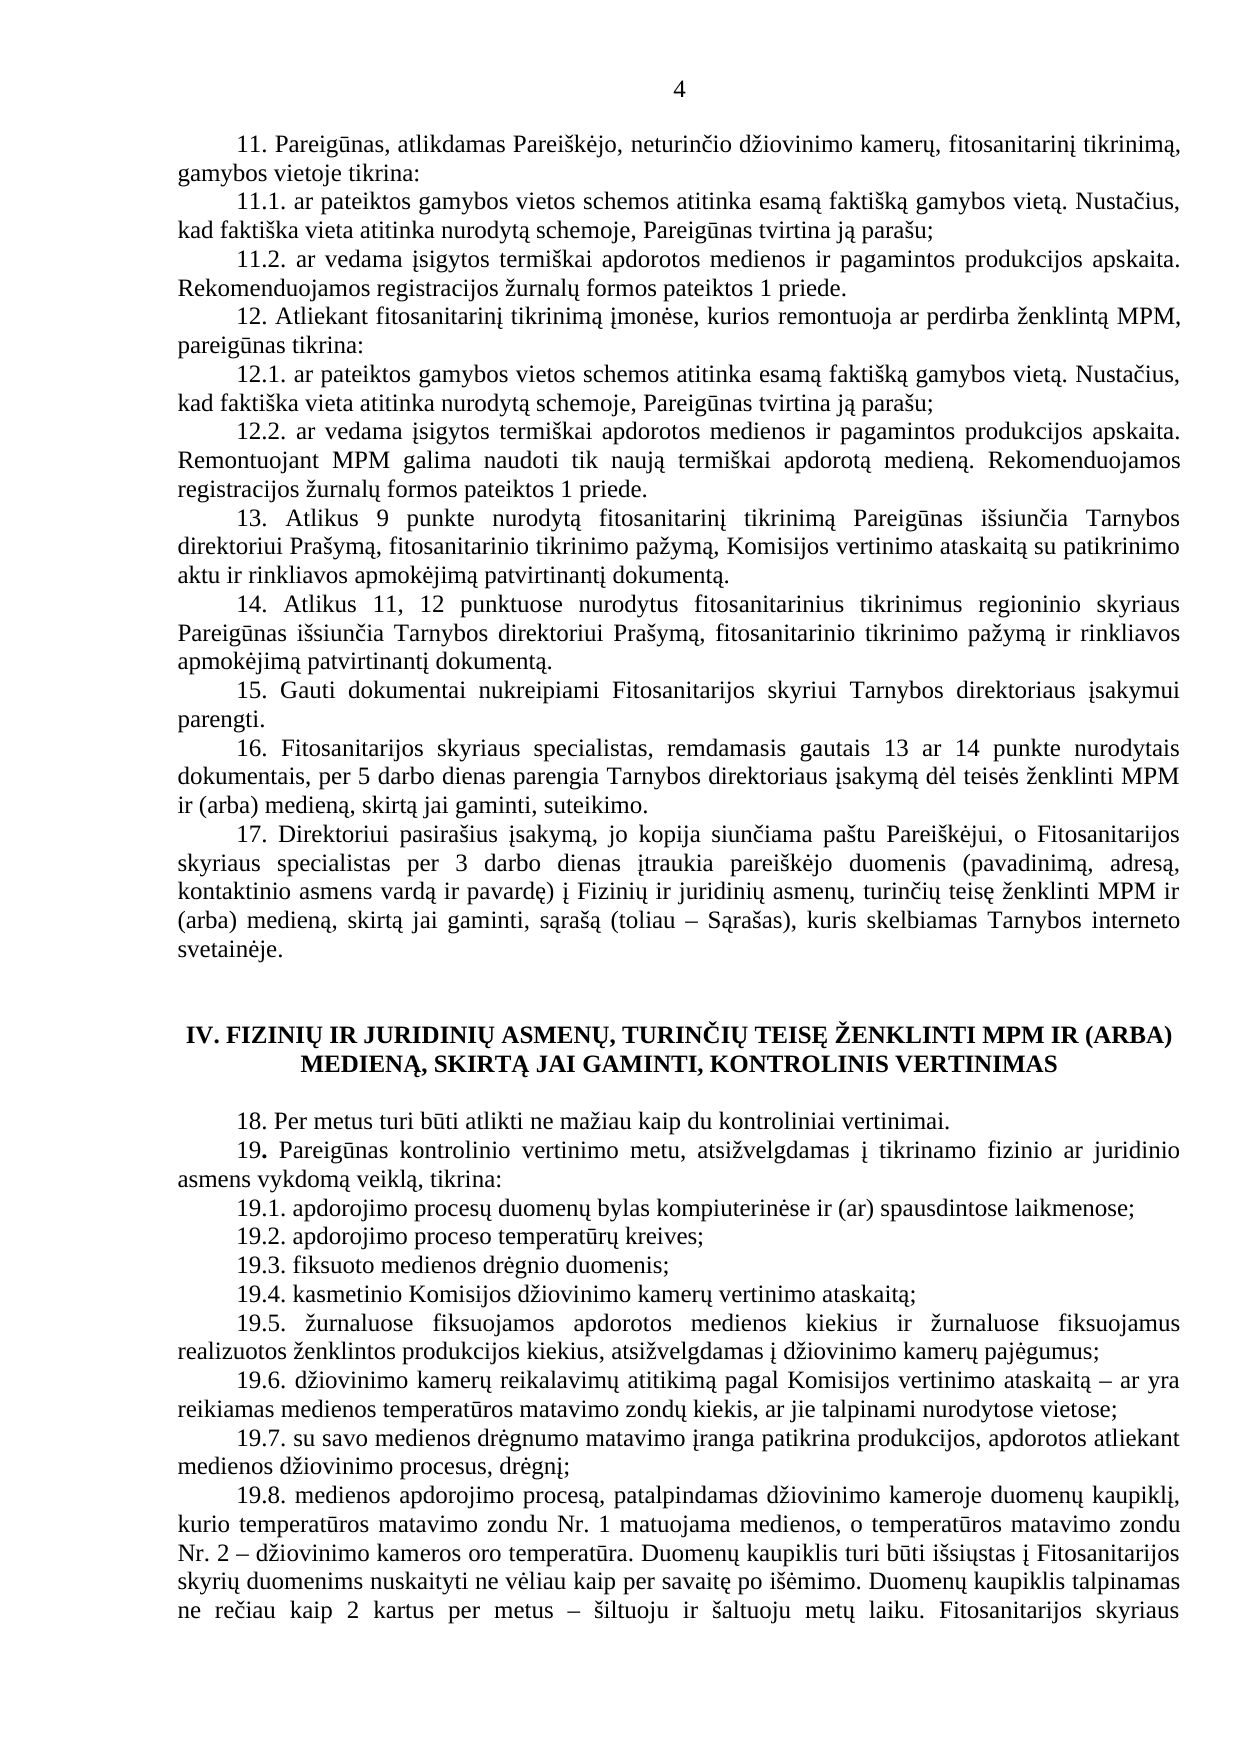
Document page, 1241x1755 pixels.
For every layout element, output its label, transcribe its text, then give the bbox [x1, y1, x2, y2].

text 19.6. džiovinimo kamerų reikalavimų atitikimą pagal Komisijos vertinimo ataskaitą – ar yra reikiamas medienos temperatūros matavimo zondų kiekis, ar jie talpinami nurodytose vietose; [177, 1365, 1181, 1423]
text 19.8. medienos apdorojimo procesą, patalpindamas džiovinimo kameroje duomenų kaupiklį, kurio temperatūros matavimo zondu Nr. 1 matuojama medienos, o temperatūros matavimo zondu Nr. 2 – džiovinimo kameros oro temperatūra. Duomenų kaupiklis turi būti išsiųstas į Fitosanitarijos skyrių duomenims nuskaityti ne vėliau kaip per savaitę po išėmimo. Duomenų kaupiklis talpinamas ne rečiau kaip 2 kartus per metus – šiltuoju ir šaltuoju metų laiku. Fitosanitarijos skyriaus [177, 1480, 1181, 1624]
text 19.3. fiksuoto medienos drėgnio duomenis; [177, 1250, 1181, 1279]
text 19. Pareigūnas kontrolinio vertinimo metu, atsižvelgdamas į tikrinamo fizinio ar juridinio asmens vykdomą veiklą, tikrina: [177, 1135, 1181, 1193]
text IV. FIZINIŲ IR JURIDINIŲ ASMENŲ, TURINČIŲ TEISĘ ŽENKLINTI MPM IR (ARBA) MEDIENĄ, SKIRTĄ JAI GAMINTI, KONTROLINIS VERTINIMAS [177, 1020, 1181, 1078]
text 16. Fitosanitarijos skyriaus specialistas, remdamasis gautais 13 ar 14 punkte nurodytais dokumentais, per 5 darbo dienas parengia Tarnybos direktoriaus įsakymą dėl teisės ženklinti MPM ir (arba) medieną, skirtą jai gaminti, suteikimo. [177, 733, 1181, 819]
text 11.1. ar pateiktos gamybos vietos schemos atitinka esamą faktišką gamybos vietą. Nustačius, kad faktiška vieta atitinka nurodytą schemoje, Pareigūnas tvirtina ją parašu; [177, 186, 1181, 244]
text 19.1. apdorojimo procesų duomenų bylas kompiuterinėse ir (ar) spausdintose laikmenose; [177, 1193, 1181, 1221]
text 19.2. apdorojimo proceso temperatūrų kreives; [177, 1221, 1181, 1250]
text 11.2. ar vedama įsigytos termiškai apdorotos medienos ir pagamintos produkcijos apskaita. Rekomenduojamos registracijos žurnalų formos pateiktos 1 priede. [177, 244, 1181, 301]
text 19.4. kasmetinio Komisijos džiovinimo kamerų vertinimo ataskaitą; [177, 1279, 1181, 1308]
text 12.2. ar vedama įsigytos termiškai apdorotos medienos ir pagamintos produkcijos apskaita. Remontuojant MPM galima naudoti tik naują termiškai apdorotą medieną. Rekomenduojamos registracijos žurnalų formos pateiktos 1 priede. [177, 416, 1181, 503]
text 18. Per metus turi būti atlikti ne mažiau kaip du kontroliniai vertinimai. [177, 1106, 1181, 1135]
text 12. Atliekant fitosanitarinį tikrinimą įmonėse, kurios remontuoja ar perdirba ženklintą MPM, pareigūnas tikrina: [177, 301, 1181, 359]
text 17. Direktoriui pasirašius įsakymą, jo kopija siunčiama paštu Pareiškėjui, o Fitosanitarijos skyriaus specialistas per 3 darbo dienas įtraukia pareiškėjo duomenis (pavadinimą, adresą, kontaktinio asmens vardą ir pavardę) į Fizinių ir juridinių asmenų, turinčių teisę ženklinti MPM ir (arba) medieną, skirtą jai gaminti, sąrašą (toliau – Sąrašas), kuris skelbiamas Tarnybos interneto svetainėje. [177, 819, 1181, 963]
text 19.5. žurnaluose fiksuojamos apdorotos medienos kiekius ir žurnaluose fiksuojamus realizuotos ženklintos produkcijos kiekius, atsižvelgdamas į džiovinimo kamerų pajėgumus; [177, 1308, 1181, 1365]
text 14. Atlikus 11, 12 punktuose nurodytus fitosanitarinius tikrinimus regioninio skyriaus Pareigūnas išsiunčia Tarnybos direktoriui Prašymą, fitosanitarinio tikrinimo pažymą ir rinkliavos apmokėjimą patvirtinantį dokumentą. [177, 589, 1181, 675]
text 13. Atlikus 9 punkte nurodytą fitosanitarinį tikrinimą Pareigūnas išsiunčia Tarnybos direktoriui Prašymą, fitosanitarinio tikrinimo pažymą, Komisijos vertinimo ataskaitą su patikrinimo aktu ir rinkliavos apmokėjimą patvirtinantį dokumentą. [177, 503, 1181, 589]
text 19.7. su savo medienos drėgnumo matavimo įranga patikrina produkcijos, apdorotos atliekant medienos džiovinimo procesus, drėgnį; [177, 1423, 1181, 1480]
text 12.1. ar pateiktos gamybos vietos schemos atitinka esamą faktišką gamybos vietą. Nustačius, kad faktiška vieta atitinka nurodytą schemoje, Pareigūnas tvirtina ją parašu; [177, 359, 1181, 416]
text 11. Pareigūnas, atlikdamas Pareiškėjo, neturinčio džiovinimo kamerų, fitosanitarinį tikrinimą, gamybos vietoje tikrina: [177, 129, 1181, 186]
text 15. Gauti dokumentai nukreipiami Fitosanitarijos skyriui Tarnybos direktoriaus įsakymui parengti. [177, 675, 1181, 733]
